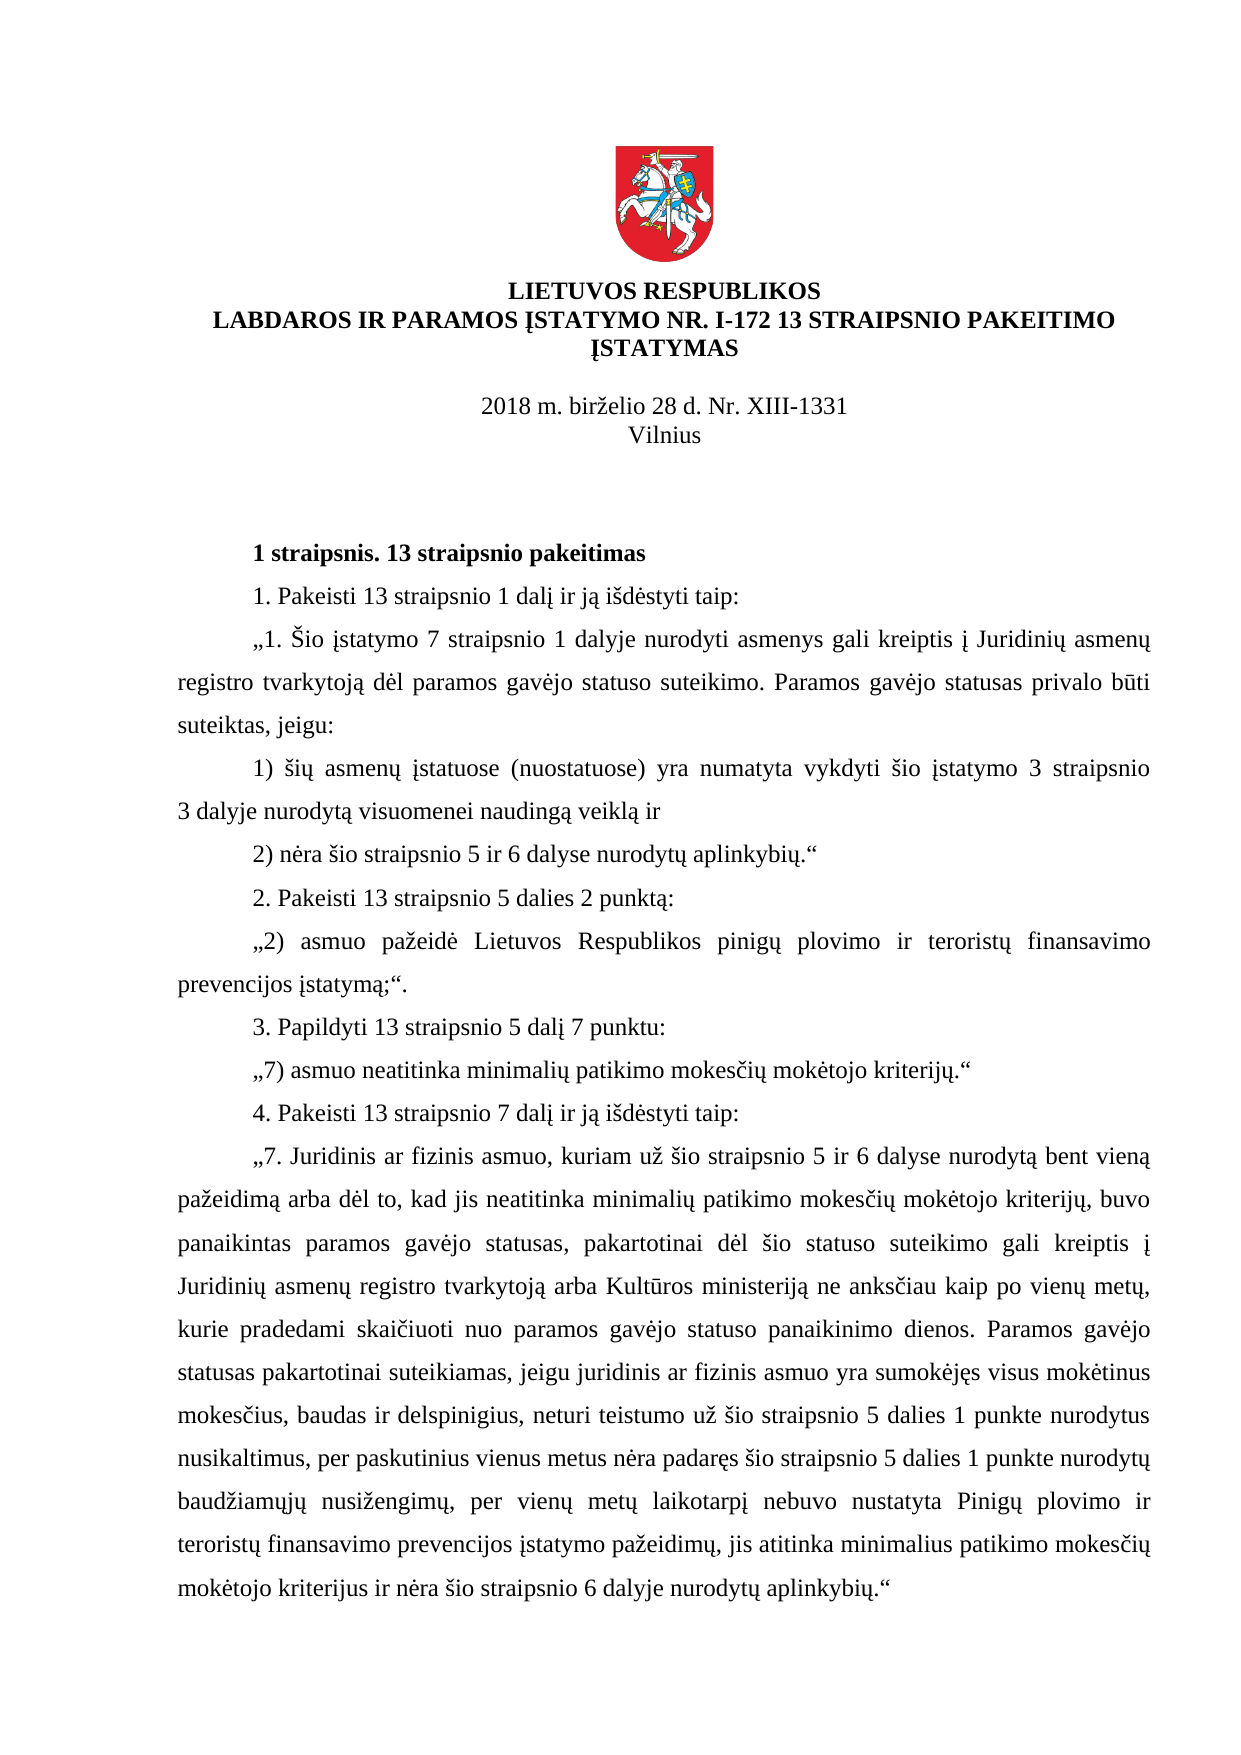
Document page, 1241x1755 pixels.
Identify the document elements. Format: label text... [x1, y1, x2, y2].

text „7. Juridinis ar fizinis asmuo, kuriam už šio straipsnio 5 ir 6 dalyse nurodytą bent vieną pažeidimą arba dėl to, kad jis neatitinka minimalių patikimo mokesčių mokėtojo kriterijų, buvo panaikintas paramos gavėjo statusas, pakartotinai dėl šio statuso suteikimo gali kreiptis į Juridinių asmenų registro tvarkytoją arba Kultūros ministeriją ne anksčiau kaip po vienų metų, kurie pradedami skaičiuoti nuo paramos gavėjo statuso panaikinimo dienos. Paramos gavėjo statusas pakartotinai suteikiamas, jeigu juridinis ar fizinis asmuo yra sumokėjęs visus mokėtinus mokesčius, baudas ir delspinigius, neturi teistumo už šio straipsnio 5 dalies 1 punkte nurodytus nusikaltimus, per paskutinius vienus metus nėra padaręs šio straipsnio 5 dalies 1 punkte nurodytų baudžiamųjų nusižengimų, per vienų metų laikotarpį nebuvo nustatyta Pinigų plovimo ir teroristų finansavimo prevencijos įstatymo pažeidimų, jis atitinka minimalius patikimo mokesčių mokėtojo kriterijus ir nėra šio straipsnio 6 dalyje nurodytų aplinkybių.“ [177, 1141, 1152, 1601]
text LIETUVOS RESPUBLIKOS [177, 276, 1152, 305]
text 1 straipsnis. 13 straipsnio pakeitimas [177, 538, 1152, 566]
text 4. Pakeisti 13 straipsnio 7 dalį ir ją išdėstyti taip: [177, 1098, 1152, 1127]
text 1) šių asmenų įstatuose (nuostatuose) yra numatyta vykdyti šio įstatymo 3 straipsnio 3 dalyje nurodytą visuomenei naudingą veiklą ir [177, 753, 1152, 825]
text 2. Pakeisti 13 straipsnio 5 dalies 2 punktą: [177, 883, 1152, 911]
text 2018 m. birželio 28 d. Nr. XIII-1331 [177, 391, 1152, 420]
text „7) asmuo neatitinka minimalių patikimo mokesčių mokėtojo kriterijų.“ [177, 1055, 1152, 1084]
text ĮSTATYMAS [177, 333, 1152, 362]
text 3. Papildyti 13 straipsnio 5 dalį 7 punktu: [177, 1012, 1152, 1041]
text Vilnius [177, 420, 1152, 448]
text 1. Pakeisti 13 straipsnio 1 dalį ir ją išdėstyti taip: [177, 581, 1152, 609]
text „1. Šio įstatymo 7 straipsnio 1 dalyje nurodyti asmenys gali kreiptis į Juridinių asmenų registro tvarkytoją dėl paramos gavėjo statuso suteikimo. Paramos gavėjo statusas privalo būti suteiktas, jeigu: [177, 624, 1152, 739]
text 2) nėra šio straipsnio 5 ir 6 dalyse nurodytų aplinkybių.“ [177, 839, 1152, 868]
text „2) asmuo pažeidė Lietuvos Respublikos pinigų plovimo ir teroristų finansavimo prevencijos įstatymą;“. [177, 926, 1152, 998]
text LABDAROS IR PARAMOS ĮSTATYMO NR. I-172 13 STRAIPSNIO PAKEITIMO [177, 305, 1152, 333]
